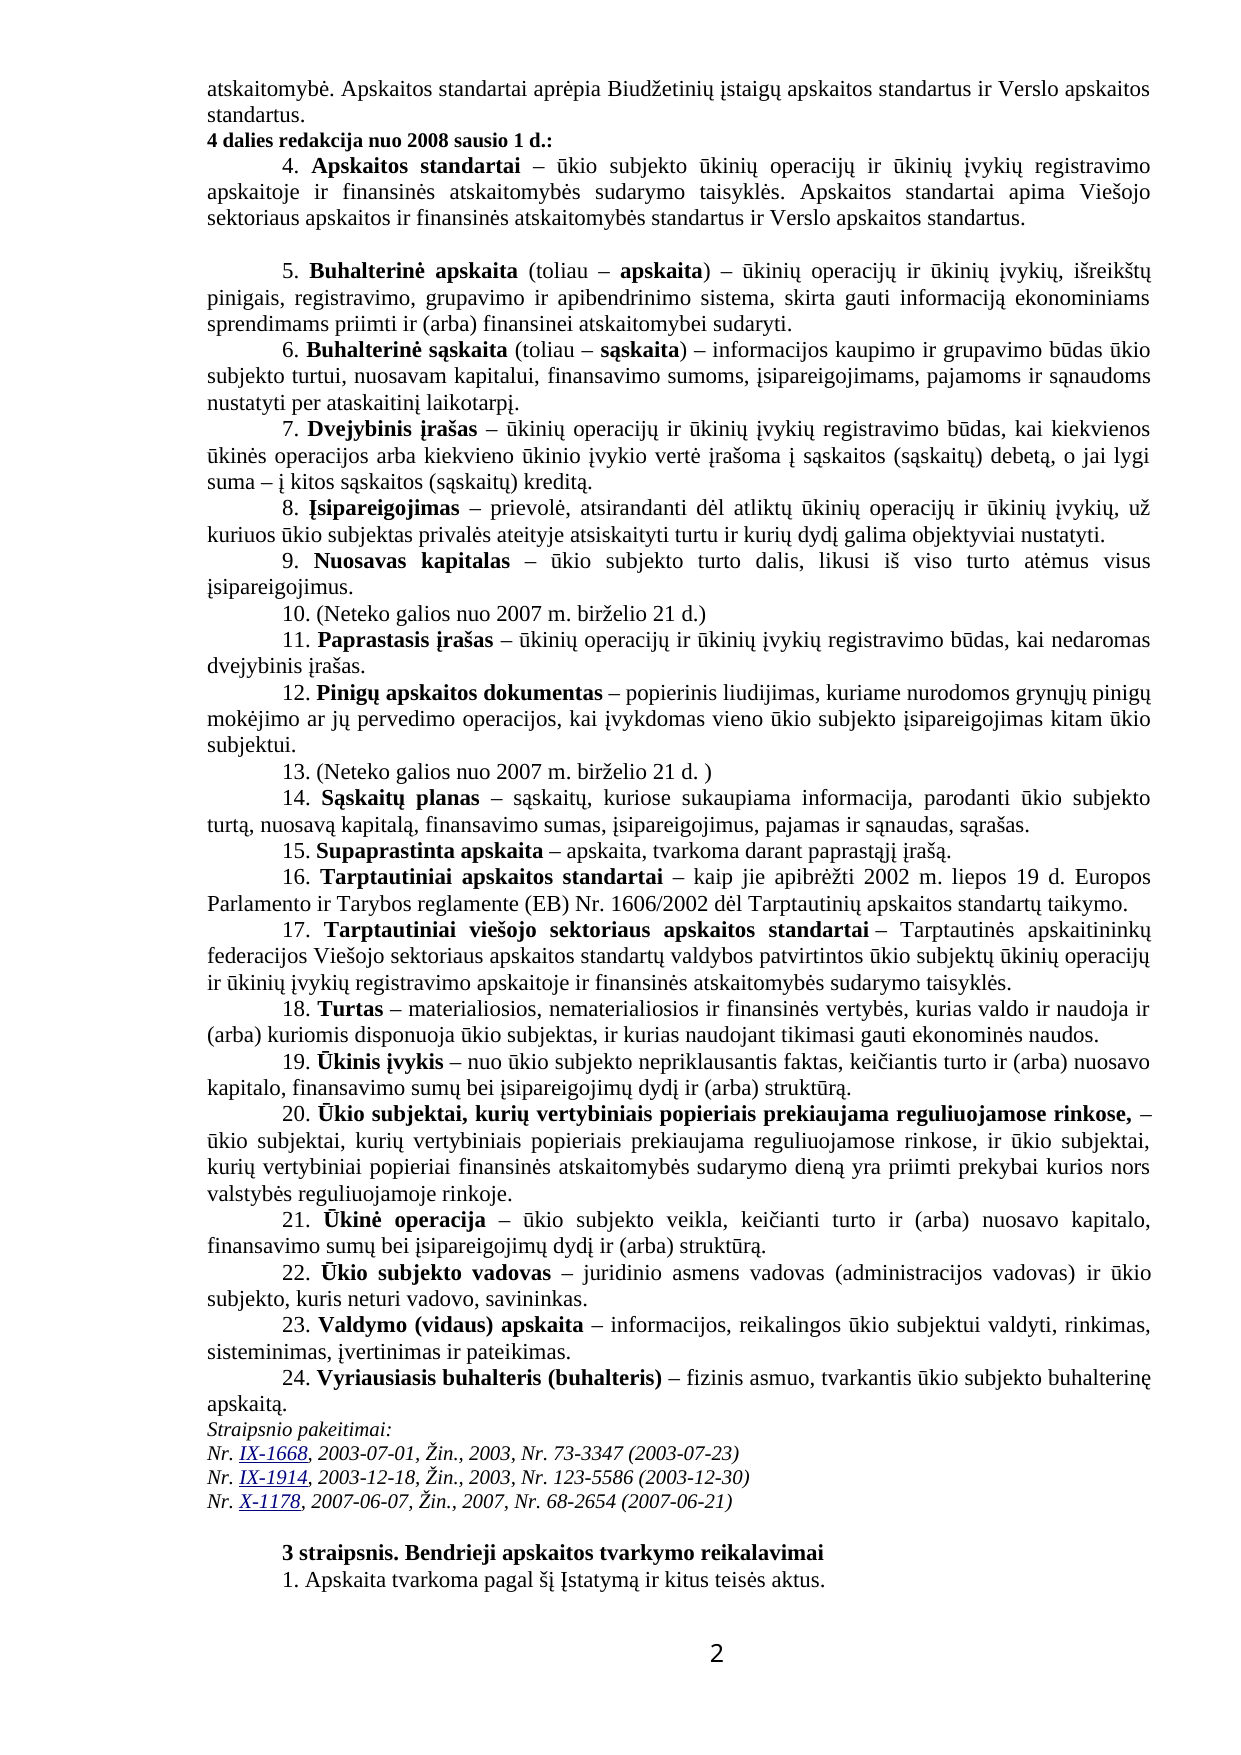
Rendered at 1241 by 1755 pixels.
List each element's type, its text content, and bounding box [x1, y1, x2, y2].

text 3 straipsnis. Bendrieji apskaitos tvarkymo reikalavimai [207, 1539, 1152, 1566]
text 17. Tarptautiniai viešojo sektoriaus apskaitos standartai – Tarptautinės apskaitininkų federacijos Viešojo sektoriaus apskaitos standartų valdybos patvirtintos ūkio subjektų ūkinių operacijų ir ūkinių įvykių registravimo apskaitoje ir finansinės atskaitomybės sudarymo taisyklės. [207, 916, 1152, 995]
text 23. Valdymo (vidaus) apskaita – informacijos, reikalingos ūkio subjektui valdyti, rinkimas, sisteminimas, įvertinimas ir pateikimas. [207, 1311, 1152, 1364]
text atskaitomybė. Apskaitos standartai aprėpia Biudžetinių įstaigų apskaitos standartus ir Verslo apskaitos standartus. [207, 75, 1152, 128]
text 13. (Neteko galios nuo 2007 m. birželio 21 d. ) [207, 758, 1152, 784]
text 21. Ūkinė operacija – ūkio subjekto veikla, keičianti turto ir (arba) nuosavo kapitalo, finansavimo sumų bei įsipareigojimų dydį ir (arba) struktūrą. [207, 1206, 1152, 1259]
text 10. (Neteko galios nuo 2007 m. birželio 21 d.) [207, 600, 1152, 626]
text 11. Paprastasis įrašas – ūkinių operacijų ir ūkinių įvykių registravimo būdas, kai nedaromas dvejybinis įrašas. [207, 626, 1152, 679]
text Nr. X-1178, 2007-06-07, Žin., 2007, Nr. 68-2654 (2007-06-21) [207, 1489, 1152, 1513]
text 18. Turtas – materialiosios, nematerialiosios ir finansinės vertybės, kurias valdo ir naudoja ir (arba) kuriomis disponuoja ūkio subjektas, ir kurias naudojant tikimasi gauti ekonominės naudos. [207, 995, 1152, 1048]
text 9. Nuosavas kapitalas – ūkio subjekto turto dalis, likusi iš viso turto atėmus visus įsipareigojimus. [207, 547, 1152, 600]
text 15. Supaprastinta apskaita – apskaita, tvarkoma darant paprastąjį įrašą. [207, 837, 1152, 863]
text 7. Dvejybinis įrašas – ūkinių operacijų ir ūkinių įvykių registravimo būdas, kai kiekvienos ūkinės operacijos arba kiekvieno ūkinio įvykio vertė įrašoma į sąskaitos (sąskaitų) debetą, o jai lygi suma – į kitos sąskaitos (sąskaitų) kreditą. [207, 415, 1152, 494]
text 20. Ūkio subjektai, kurių vertybiniais popieriais prekiaujama reguliuojamose rinkose, – ūkio subjektai, kurių vertybiniais popieriais prekiaujama reguliuojamose rinkose, ir ūkio subjektai, kurių vertybiniai popieriai finansinės atskaitomybės sudarymo dieną yra priimti prekybai kurios nors valstybės reguliuojamoje rinkoje. [207, 1101, 1152, 1206]
text 14. Sąskaitų planas – sąskaitų, kuriose sukaupiama informacija, parodanti ūkio subjekto turtą, nuosavą kapitalą, finansavimo sumas, įsipareigojimus, pajamas ir sąnaudas, sąrašas. [207, 784, 1152, 837]
text 5. Buhalterinė apskaita (toliau – apskaita) – ūkinių operacijų ir ūkinių įvykių, išreikštų pinigais, registravimo, grupavimo ir apibendrinimo sistema, skirta gauti informaciją ekonominiams sprendimams priimti ir (arba) finansinei atskaitomybei sudaryti. [207, 257, 1152, 336]
text Nr. IX-1668, 2003-07-01, Žin., 2003, Nr. 73-3347 (2003-07-23) [207, 1441, 1152, 1465]
text 8. Įsipareigojimas – prievolė, atsirandanti dėl atliktų ūkinių operacijų ir ūkinių įvykių, už kuriuos ūkio subjektas privalės ateityje atsiskaityti turtu ir kurių dydį galima objektyviai nustatyti. [207, 494, 1152, 547]
text 16. Tarptautiniai apskaitos standartai – kaip jie apibrėžti 2002 m. liepos 19 d. Europos Parlamento ir Tarybos reglamente (EB) Nr. 1606/2002 dėl Tarptautinių apskaitos standartų taikymo. [207, 863, 1152, 916]
text 1. Apskaita tvarkoma pagal šį Įstatymą ir kitus teisės aktus. [207, 1566, 1152, 1592]
text 4. Apskaitos standartai – ūkio subjekto ūkinių operacijų ir ūkinių įvykių registravimo apskaitoje ir finansinės atskaitomybės sudarymo taisyklės. Apskaitos standartai apima Viešojo sektoriaus apskaitos ir finansinės atskaitomybės standartus ir Verslo apskaitos standartus. [207, 152, 1152, 231]
text 6. Buhalterinė sąskaita (toliau – sąskaita) – informacijos kaupimo ir grupavimo būdas ūkio subjekto turtui, nuosavam kapitalui, finansavimo sumoms, įsipareigojimams, pajamoms ir sąnaudoms nustatyti per ataskaitinį laikotarpį. [207, 336, 1152, 415]
text Straipsnio pakeitimai: [207, 1417, 1152, 1441]
text 19. Ūkinis įvykis – nuo ūkio subjekto nepriklausantis faktas, keičiantis turto ir (arba) nuosavo kapitalo, finansavimo sumų bei įsipareigojimų dydį ir (arba) struktūrą. [207, 1048, 1152, 1101]
text 24. Vyriausiasis buhalteris (buhalteris) – fizinis asmuo, tvarkantis ūkio subjekto buhalterinę apskaitą. [207, 1364, 1152, 1417]
text 4 dalies redakcija nuo 2008 sausio 1 d.: [207, 128, 1152, 152]
text Nr. IX-1914, 2003-12-18, Žin., 2003, Nr. 123-5586 (2003-12-30) [207, 1465, 1152, 1489]
text 22. Ūkio subjekto vadovas – juridinio asmens vadovas (administracijos vadovas) ir ūkio subjekto, kuris neturi vadovo, savininkas. [207, 1259, 1152, 1311]
text 12. Pinigų apskaitos dokumentas – popierinis liudijimas, kuriame nurodomos grynųjų pinigų mokėjimo ar jų pervedimo operacijos, kai įvykdomas vieno ūkio subjekto įsipareigojimas kitam ūkio subjektui. [207, 679, 1152, 758]
